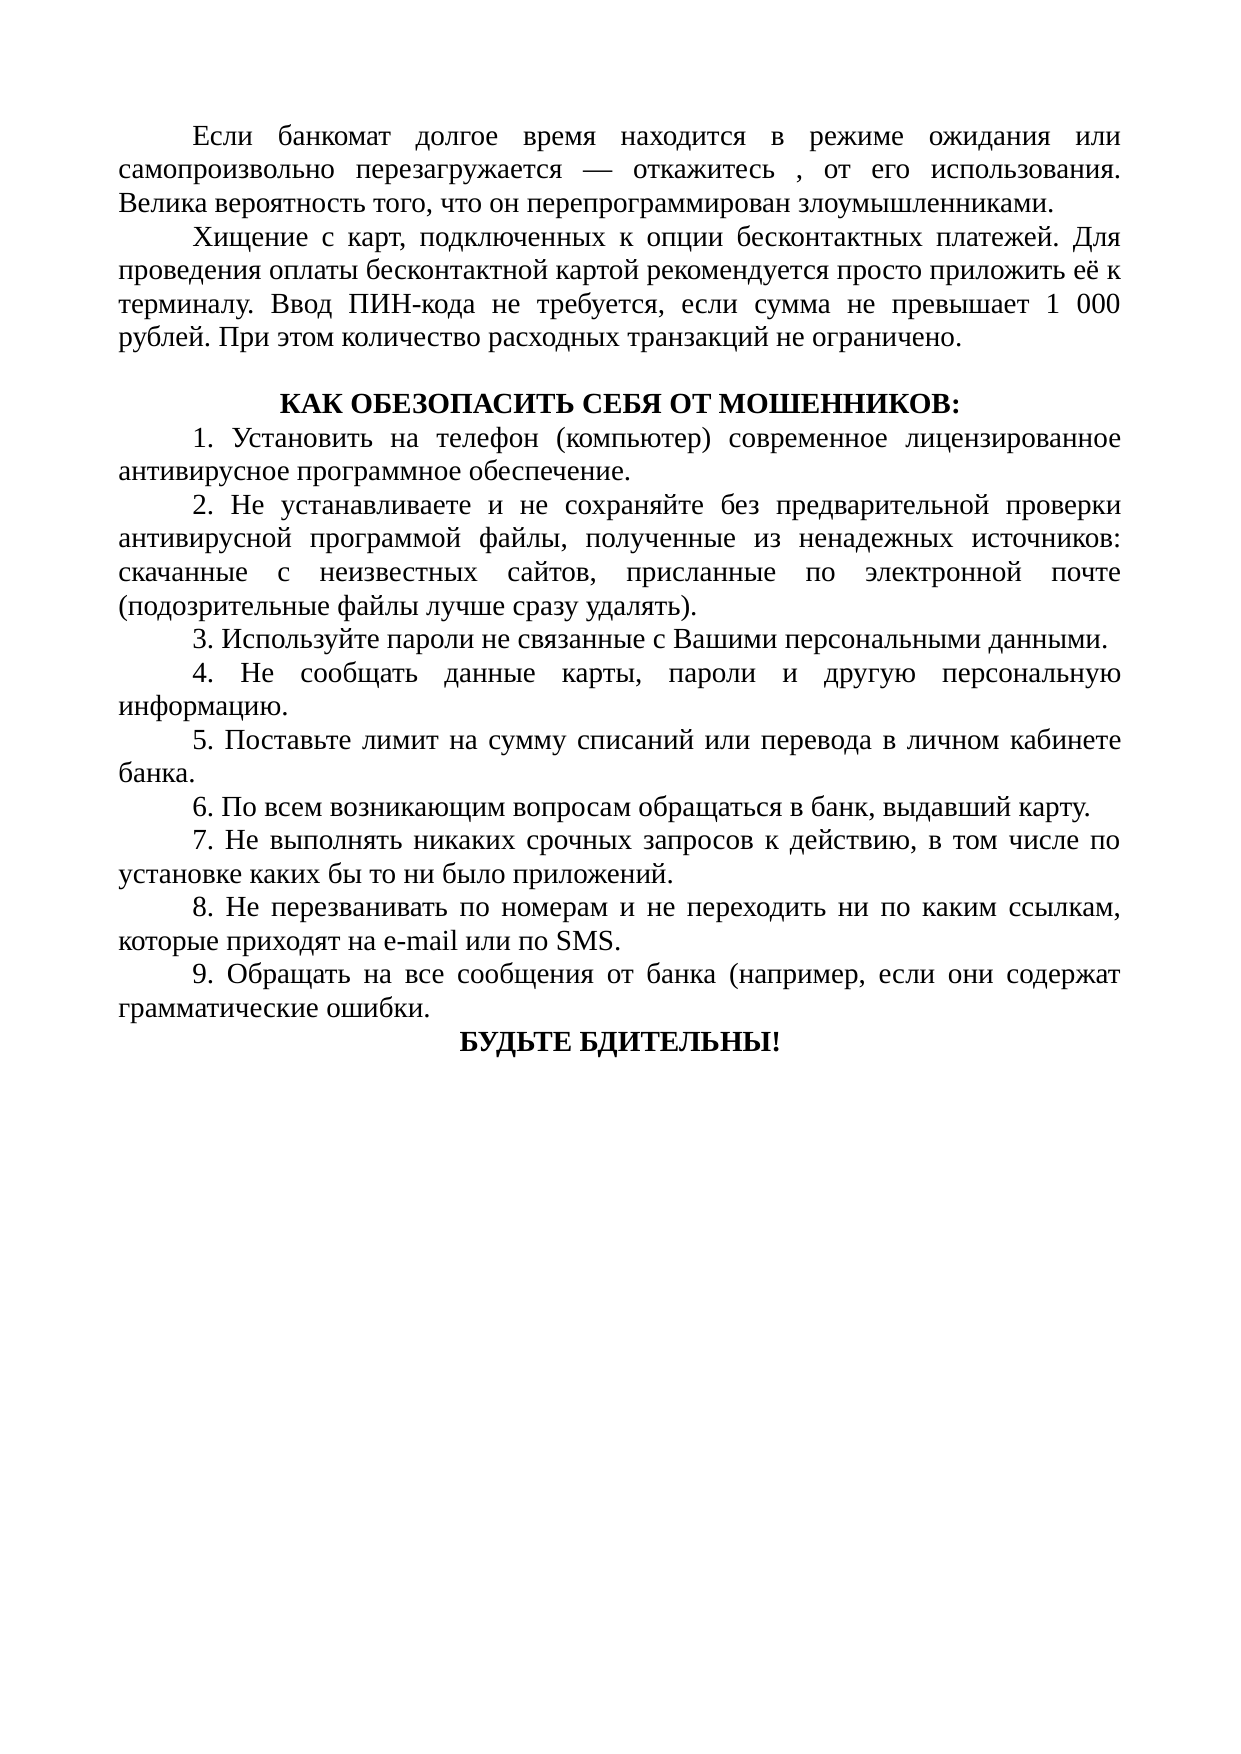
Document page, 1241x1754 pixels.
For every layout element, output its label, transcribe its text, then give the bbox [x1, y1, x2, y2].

text 4. Не сообщать данные карты, пароли и другую персональную информацию. [118, 655, 1122, 722]
text БУДЬТЕ БДИТЕЛЬНЫ! [118, 1024, 1122, 1057]
text Хищение с карт, подключенных к опции бесконтактных платежей. Для проведения оплаты бесконтактной картой рекомендуется просто приложить её к терминалу. Ввод ПИН-кода не требуется, если сумма не превышает 1 000 рублей. При этом количество расходных транзакций не ограничено. [118, 219, 1122, 353]
text 2. Не устанавливаете и не сохраняйте без предварительной проверки антивирусной программой файлы, полученные из ненадежных источников: скачанные с неизвестных сайтов, присланные по электронной почте (подозрительные файлы лучше сразу удалять). [118, 487, 1122, 621]
text 9. Обращать на все сообщения от банка (например, если они содержат грамматические ошибки. [118, 957, 1122, 1024]
text Если банкомат долгое время находится в режиме ожидания или самопроизвольно перезагружается — откажитесь , от его использования. Велика вероятность того, что он перепрограммирован злоумышленниками. [118, 118, 1122, 219]
text 5. Поставьте лимит на сумму списаний или перевода в личном кабинете банка. [118, 722, 1122, 789]
text 3. Используйте пароли не связанные с Вашими персональными данными. [118, 621, 1122, 655]
text 6. По всем возникающим вопросам обращаться в банк, выдавший карту. [118, 789, 1122, 822]
text 8. Не перезванивать по номерам и не переходить ни по каким ссылкам, которые приходят на e-mail или по SMS. [118, 889, 1122, 957]
text 1. Установить на телефон (компьютер) современное лицензированное антивирусное программное обеспечение. [118, 420, 1122, 487]
text КАК ОБЕЗОПАСИТЬ СЕБЯ ОТ МОШЕННИКОВ: [118, 386, 1122, 420]
text 7. Не выполнять никаких срочных запросов к действию, в том числе по установке каких бы то ни было приложений. [118, 822, 1122, 889]
